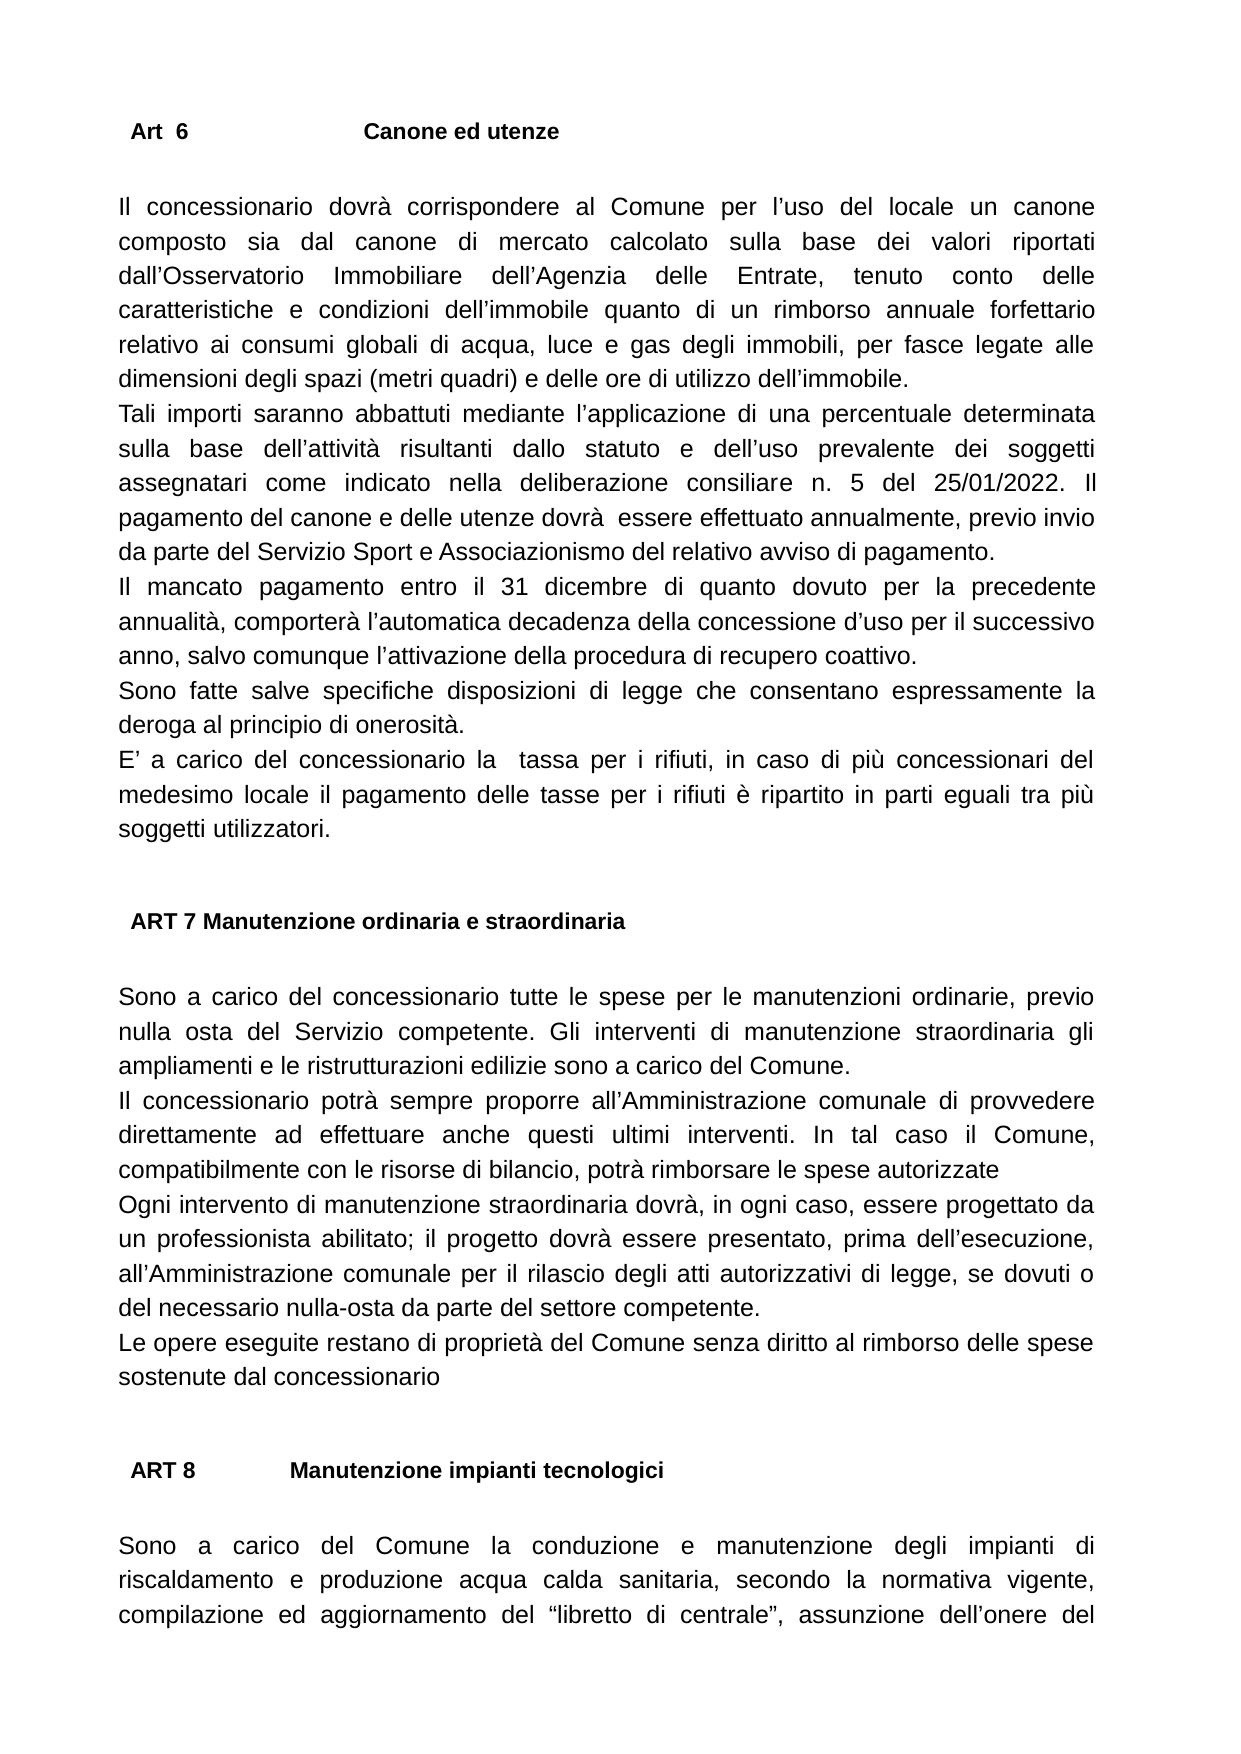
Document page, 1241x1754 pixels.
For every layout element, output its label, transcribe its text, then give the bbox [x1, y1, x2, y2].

text Sono a carico del Comune la conduzione e manutenzione degli impianti di riscaldamento e produzione acqua calda sanitaria, secondo la normativa vigente, compilazione ed aggiornamento del “libretto di centrale”, assunzione dell’onere del [118, 1531, 1097, 1629]
text Ogni intervento di manutenzione straordinaria dovrà, in ogni caso, essere progettato da un professionista abilitato; il progetto dovrà essere presentato, prima dell’esecuzione, all’Amministrazione comunale per il rilascio degli atti autorizzativi di legge, se dovuti o del necessario nulla-osta da parte del settore competente. [118, 1189, 1096, 1322]
subtitle ART 8 Manutenzione impianti tecnologici [130, 1457, 1122, 1483]
text Le opere eseguite restano di proprietà del Comune senza diritto al rimborso delle spese sostenute dal concessionario [118, 1328, 1096, 1391]
text Il concessionario potrà sempre proporre all’Amministrazione comunale di provvedere direttamente ad effettuare anche questi ultimi interventi. In tal caso il Comune, compatibilmente con le risorse di bilancio, potrà rimborsare le spese autorizzate [118, 1086, 1097, 1183]
subtitle ART 7 Manutenzione ordinaria e straordinaria [130, 908, 1122, 935]
text E’ a carico del concessionario la tassa per i rifiuti, in caso di più concessionari del medesimo locale il pagamento delle tasse per i rifiuti è ripartito in parti eguali tra più soggetti utilizzatori. [118, 745, 1096, 843]
text Il mancato pagamento entro il 31 dicembre di quanto dovuto per la precedente annualità, comporterà l’automatica decadenza della concessione d’uso per il successivo anno, salvo comunque l’attivazione della procedura di recupero coattivo. [118, 572, 1097, 670]
text Sono fatte salve specifiche disposizioni di legge che consentano espressamente la deroga al principio di onerosità. [118, 676, 1097, 739]
text Tali importi saranno abbattuti mediante l’applicazione di una percentuale determinata sulla base dell’attività risultanti dallo statuto e dell’uso prevalente dei soggetti assegnatari come indicato nella deliberazione consiliare n. 5 del 25/01/2022. Il pagamento del canone e delle utenze dovrà essere effettuato annualmente, previo invio da parte del Servizio Sport e Associazionismo del relativo avviso di pagamento. [118, 399, 1097, 566]
subtitle Art 6 Canone ed utenze [130, 118, 1122, 144]
text Sono a carico del concessionario tutte le spese per le manutenzioni ordinarie, previo nulla osta del Servizio competente. Gli interventi di manutenzione straordinaria gli ampliamenti e le ristrutturazioni edilizie sono a carico del Comune. [118, 982, 1096, 1080]
text Il concessionario dovrà corrispondere al Comune per l’uso del locale un canone composto sia dal canone di mercato calcolato sulla base dei valori riportati dall’Osservatorio Immobiliare dell’Agenzia delle Entrate, tenuto conto delle caratteristiche e condizioni dell’immobile quanto di un rimborso annuale forfettario relativo ai consumi globali di acqua, luce e gas degli immobili, per fasce legate alle dimensioni degli spazi (metri quadri) e delle ore di utilizzo dell’immobile. [118, 192, 1097, 393]
